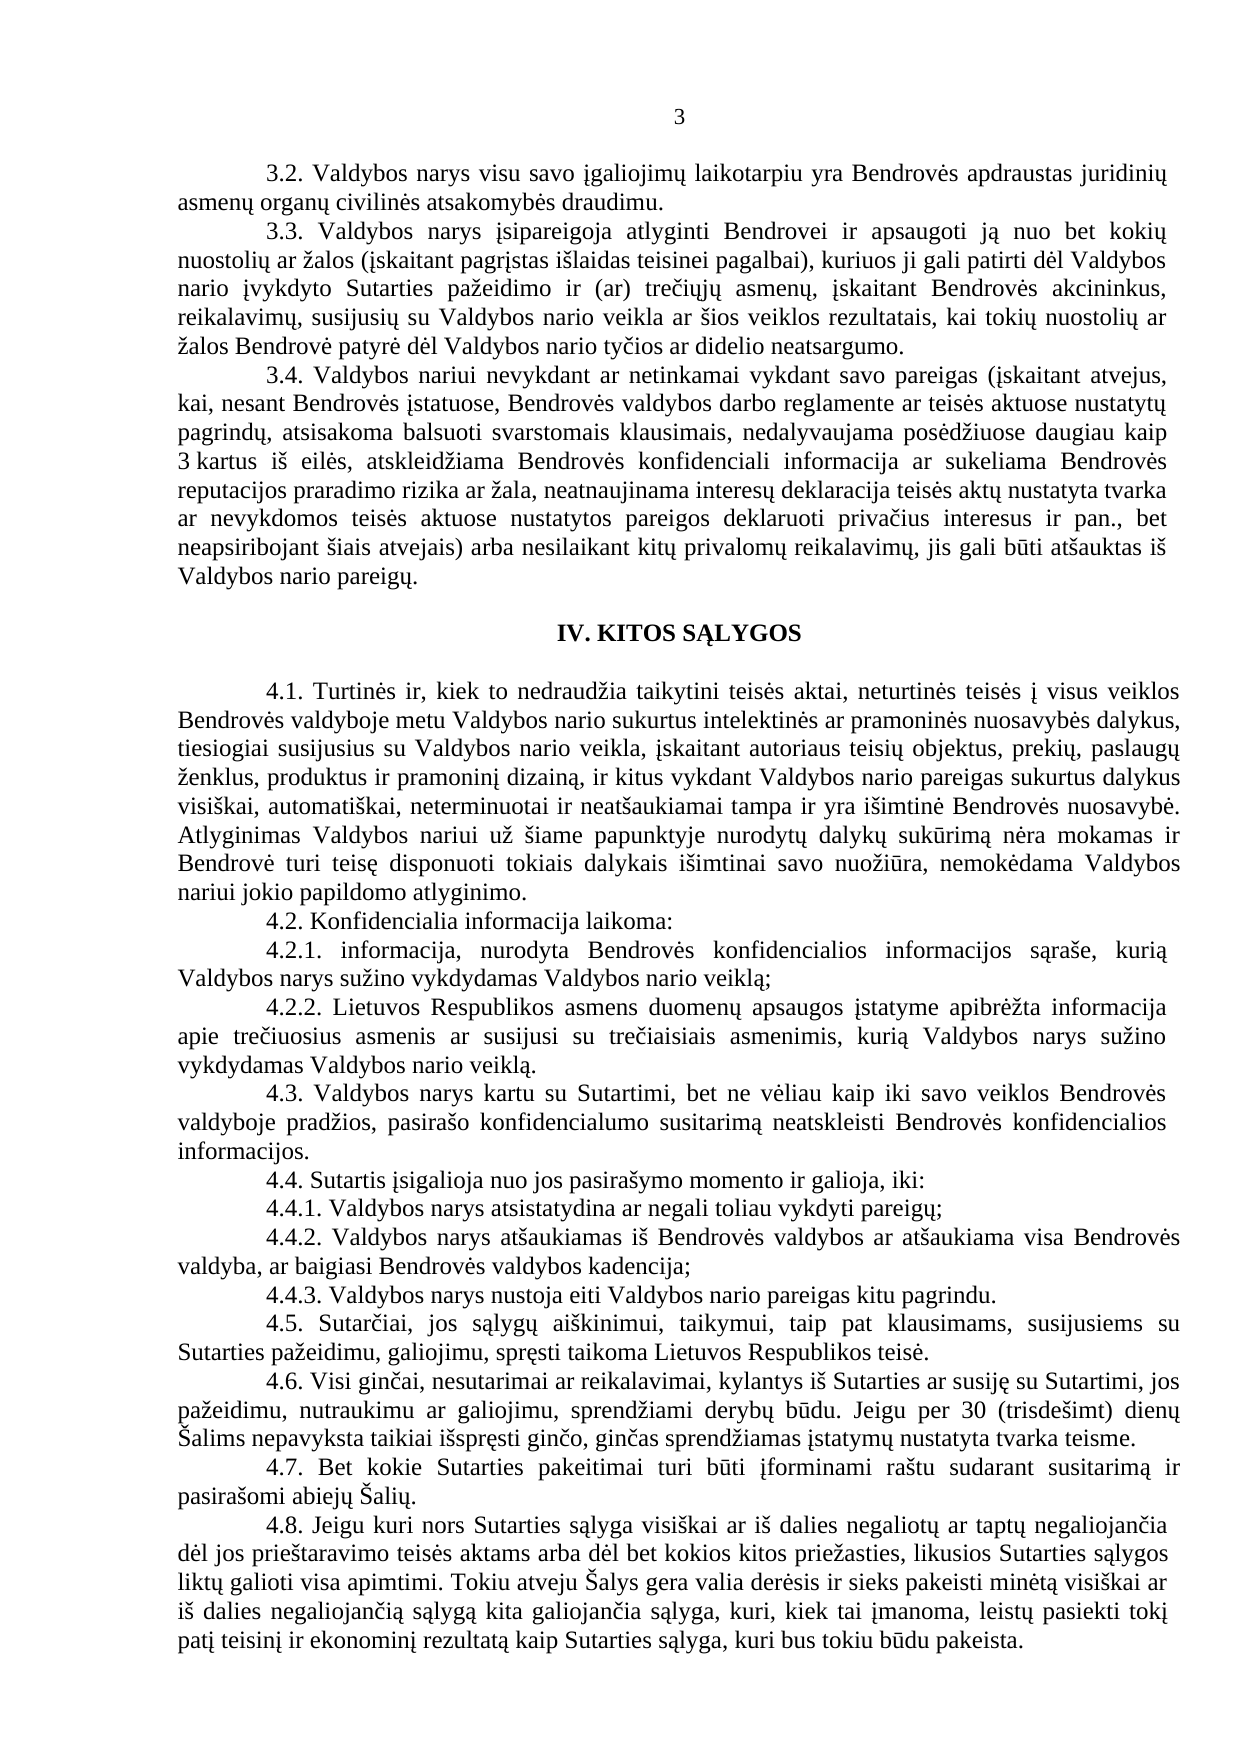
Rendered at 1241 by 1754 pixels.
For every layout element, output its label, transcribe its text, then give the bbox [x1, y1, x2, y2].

text 4.2. Konfidencialia informacija laikoma: [177, 906, 1168, 935]
text 3.3. Valdybos narys įsipareigoja atlyginti Bendrovei ir apsaugoti ją nuo bet kokių nuostolių ar žalos (įskaitant pagrįstas išlaidas teisinei pagalbai), kuriuos ji gali patirti dėl Valdybos nario įvykdyto Sutarties pažeidimo ir (ar) trečiųjų asmenų, įskaitant Bendrovės akcininkus, reikalavimų, susijusių su Valdybos nario veikla ar šios veiklos rezultatais, kai tokių nuostolių ar žalos Bendrovė patyrė dėl Valdybos nario tyčios ar didelio neatsargumo. [177, 216, 1168, 360]
text 3.2. Valdybos narys visu savo įgaliojimų laikotarpiu yra Bendrovės apdraustas juridinių asmenų organų civilinės atsakomybės draudimu. [177, 158, 1168, 216]
text 4.3. Valdybos narys kartu su Sutartimi, bet ne vėliau kaip iki savo veiklos Bendrovės valdyboje pradžios, pasirašo konfidencialumo susitarimą neatskleisti Bendrovės konfidencialios informacijos. [177, 1078, 1168, 1165]
text 4.4.3. Valdybos narys nustoja eiti Valdybos nario pareigas kitu pagrindu. [177, 1280, 1181, 1308]
text 3.4. Valdybos nariui nevykdant ar netinkamai vykdant savo pareigas (įskaitant atvejus, kai, nesant Bendrovės įstatuose, Bendrovės valdybos darbo reglamente ar teisės aktuose nustatytų pagrindų, atsisakoma balsuoti svarstomais klausimais, nedalyvaujama posėdžiuose daugiau kaip 3 kartus iš eilės, atskleidžiama Bendrovės konfidenciali informacija ar sukeliama Bendrovės reputacijos praradimo rizika ar žala, neatnaujinama interesų deklaracija teisės aktų nustatyta tvarka ar nevykdomos teisės aktuose nustatytos pareigos deklaruoti privačius interesus ir pan., bet neapsiribojant šiais atvejais) arba nesilaikant kitų privalomų reikalavimų, jis gali būti atšauktas iš Valdybos nario pareigų. [177, 360, 1168, 590]
text 4.1. Turtinės ir, kiek to nedraudžia taikytini teisės aktai, neturtinės teisės į visus veiklos Bendrovės valdyboje metu Valdybos nario sukurtus intelektinės ar pramoninės nuosavybės dalykus, tiesiogiai susijusius su Valdybos nario veikla, įskaitant autoriaus teisių objektus, prekių, paslaugų ženklus, produktus ir pramoninį dizainą, ir kitus vykdant Valdybos nario pareigas sukurtus dalykus visiškai, automatiškai, neterminuotai ir neatšaukiamai tampa ir yra išimtinė Bendrovės nuosavybė. Atlyginimas Valdybos nariui už šiame papunktyje nurodytų dalykų sukūrimą nėra mokamas ir Bendrovė turi teisę disponuoti tokiais dalykais išimtinai savo nuožiūra, nemokėdama Valdybos nariui jokio papildomo atlyginimo. [177, 676, 1181, 906]
text 4.7. Bet kokie Sutarties pakeitimai turi būti įforminami raštu sudarant susitarimą ir pasirašomi abiejų Šalių. [177, 1452, 1181, 1510]
text 4.8. Jeigu kuri nors Sutarties sąlyga visiškai ar iš dalies negaliotų ar taptų negaliojančia dėl jos prieštaravimo teisės aktams arba dėl bet kokios kitos priežasties, likusios Sutarties sąlygos liktų galioti visa apimtimi. Tokiu atveju Šalys gera valia derėsis ir sieks pakeisti minėtą visiškai ar iš dalies negaliojančią sąlygą kita galiojančia sąlyga, kuri, kiek tai įmanoma, leistų pasiekti tokį patį teisinį ir ekonominį rezultatą kaip Sutarties sąlyga, kuri bus tokiu būdu pakeista. [177, 1510, 1169, 1653]
text 4.5. Sutarčiai, jos sąlygų aiškinimui, taikymui, taip pat klausimams, susijusiems su Sutarties pažeidimu, galiojimu, spręsti taikoma Lietuvos Respublikos teisė. [177, 1308, 1181, 1366]
text 4.2.2. Lietuvos Respublikos asmens duomenų apsaugos įstatyme apibrėžta informacija apie trečiuosius asmenis ar susijusi su trečiaisiais asmenimis, kurią Valdybos narys sužino vykdydamas Valdybos nario veiklą. [177, 992, 1168, 1078]
text 4.2.1. informacija, nurodyta Bendrovės konfidencialios informacijos sąraše, kurią Valdybos narys sužino vykdydamas Valdybos nario veiklą; [177, 935, 1168, 992]
text IV. KITOS SĄLYGOS [177, 618, 1181, 647]
text 4.4.2. Valdybos narys atšaukiamas iš Bendrovės valdybos ar atšaukiama visa Bendrovės valdyba, ar baigiasi Bendrovės valdybos kadencija; [177, 1222, 1181, 1280]
text 4.4. Sutartis įsigalioja nuo jos pasirašymo momento ir galioja, iki: [177, 1165, 1181, 1193]
text 4.4.1. Valdybos narys atsistatydina ar negali toliau vykdyti pareigų; [177, 1193, 1181, 1222]
text 4.6. Visi ginčai, nesutarimai ar reikalavimai, kylantys iš Sutarties ar susiję su Sutartimi, jos pažeidimu, nutraukimu ar galiojimu, sprendžiami derybų būdu. Jeigu per 30 (trisdešimt) dienų Šalims nepavyksta taikiai išspręsti ginčo, ginčas sprendžiamas įstatymų nustatyta tvarka teisme. [177, 1366, 1181, 1452]
